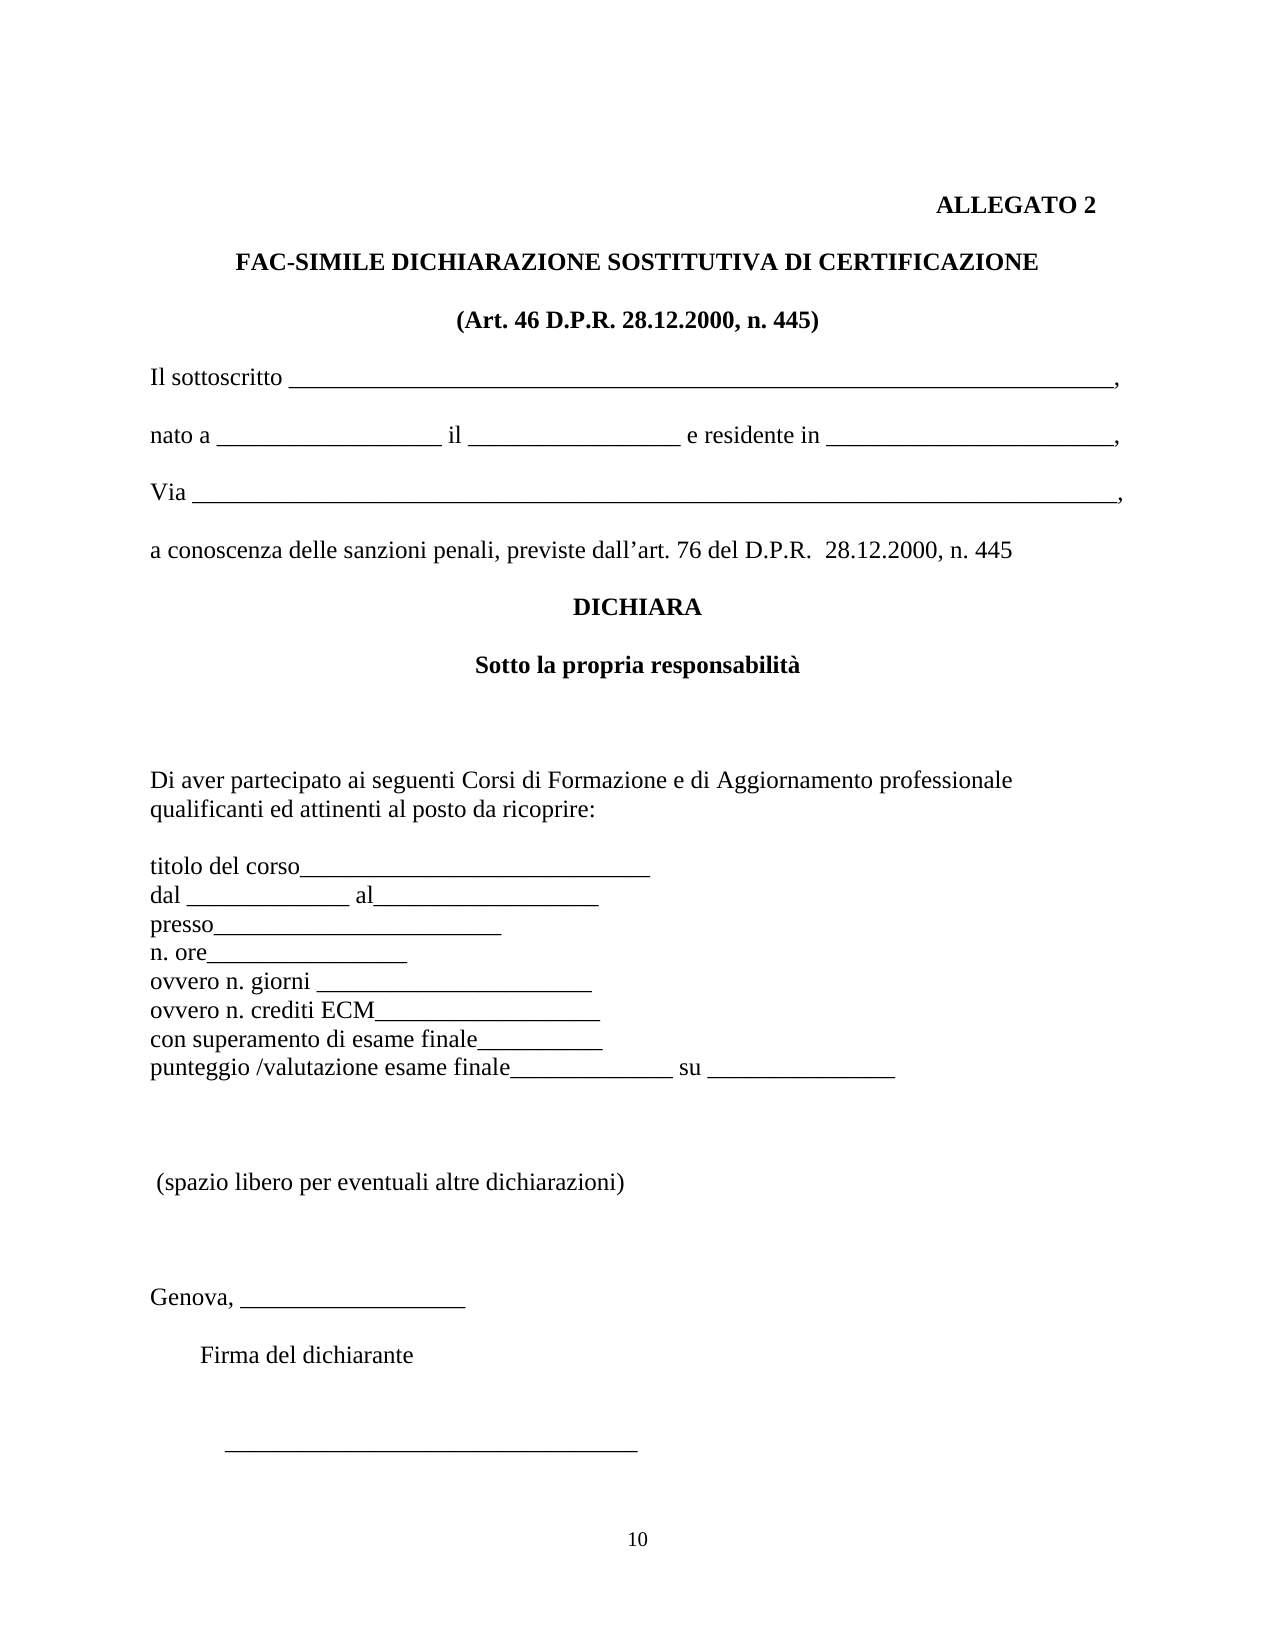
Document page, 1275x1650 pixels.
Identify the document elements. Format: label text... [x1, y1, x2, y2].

text (spazio libero per eventuali altre dichiarazioni) [150, 1167, 1125, 1196]
text ovvero n. crediti ECM__________________ [150, 995, 1125, 1024]
text Di aver partecipato ai seguenti Corsi di Formazione e di Aggiornamento professionale qualificanti ed attinenti al posto da ricoprire: [150, 765, 1125, 822]
subtitle Firma del dichiarante [150, 1340, 1125, 1369]
text punteggio /valutazione esame finale_____________ su _______________ [150, 1052, 1125, 1081]
text presso_______________________ [150, 909, 1125, 937]
text ALLEGATO 2 [186, 190, 1125, 219]
text Genova, __________________ [150, 1282, 1125, 1311]
text Via __________________________________________________________________________, [150, 477, 1125, 506]
text _________________________________ [150, 1369, 1125, 1455]
text Il sottoscritto __________________________________________________________________, [150, 362, 1125, 391]
text a conoscenza delle sanzioni penali, previste dall’art. 76 del D.P.R. 28.12.2000, n. 445 [150, 535, 1125, 564]
text FAC-SIMILE DICHIARAZIONE SOSTITUTIVA DI CERTIFICAZIONE [150, 247, 1125, 276]
text nato a __________________ il _________________ e residente in _______________________, [150, 420, 1125, 449]
text titolo del corso____________________________ [150, 851, 1125, 880]
text dal _____________ al__________________ [150, 880, 1125, 909]
text ovvero n. giorni ______________________ [150, 966, 1125, 995]
text (Art. 46 D.P.R. 28.12.2000, n. 445) [150, 305, 1125, 334]
text Sotto la propria responsabilità [150, 650, 1125, 679]
subtitle DICHIARA [150, 592, 1125, 621]
text con superamento di esame finale__________ [150, 1024, 1125, 1052]
text n. ore________________ [150, 937, 1125, 966]
